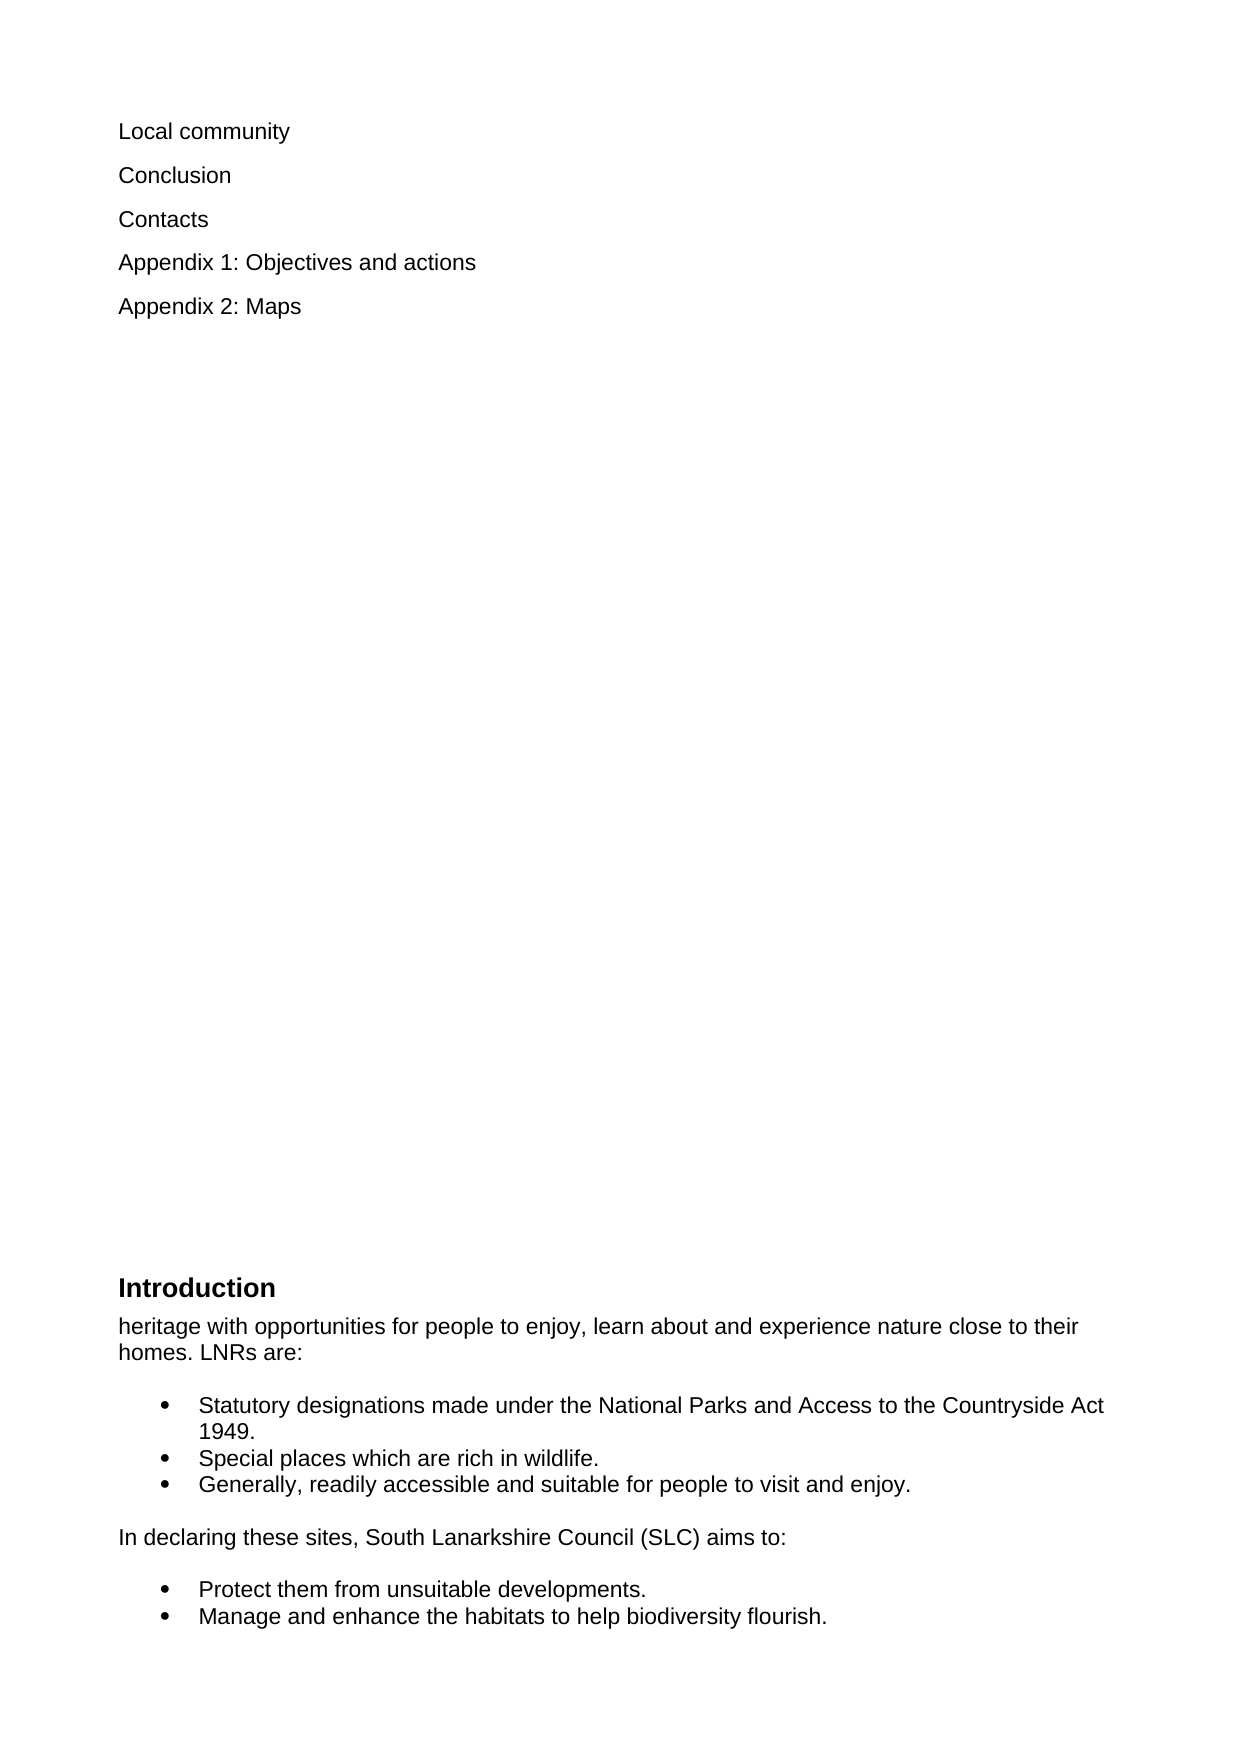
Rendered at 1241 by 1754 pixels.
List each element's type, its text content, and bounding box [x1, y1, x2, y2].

list Generally, readily accessible and suitable for people to visit and enjoy. [161, 1471, 1122, 1497]
list Manage and enhance the habitats to help biodiversity flourish. [161, 1603, 1122, 1629]
text Conclusion [118, 162, 1122, 188]
list Statutory designations made under the National Parks and Access to the Countryside Act 1949. [161, 1392, 1122, 1444]
list Protect them from unsuitable developments. [161, 1576, 1122, 1603]
list Special places which are rich in wildlife. [161, 1444, 1122, 1471]
subtitle Introduction [118, 1272, 1122, 1303]
text heritage with opportunities for people to enjoy, learn about and experience nature close to their homes. LNRs are: [118, 1313, 1122, 1366]
text Appendix 2: Maps [118, 293, 1122, 319]
text Appendix 1: Objectives and actions [118, 249, 1122, 276]
text In declaring these sites, South Lanarkshire Council (SLC) aims to: [118, 1524, 1122, 1550]
text Local community [118, 118, 1122, 144]
text Contacts [118, 206, 1122, 232]
